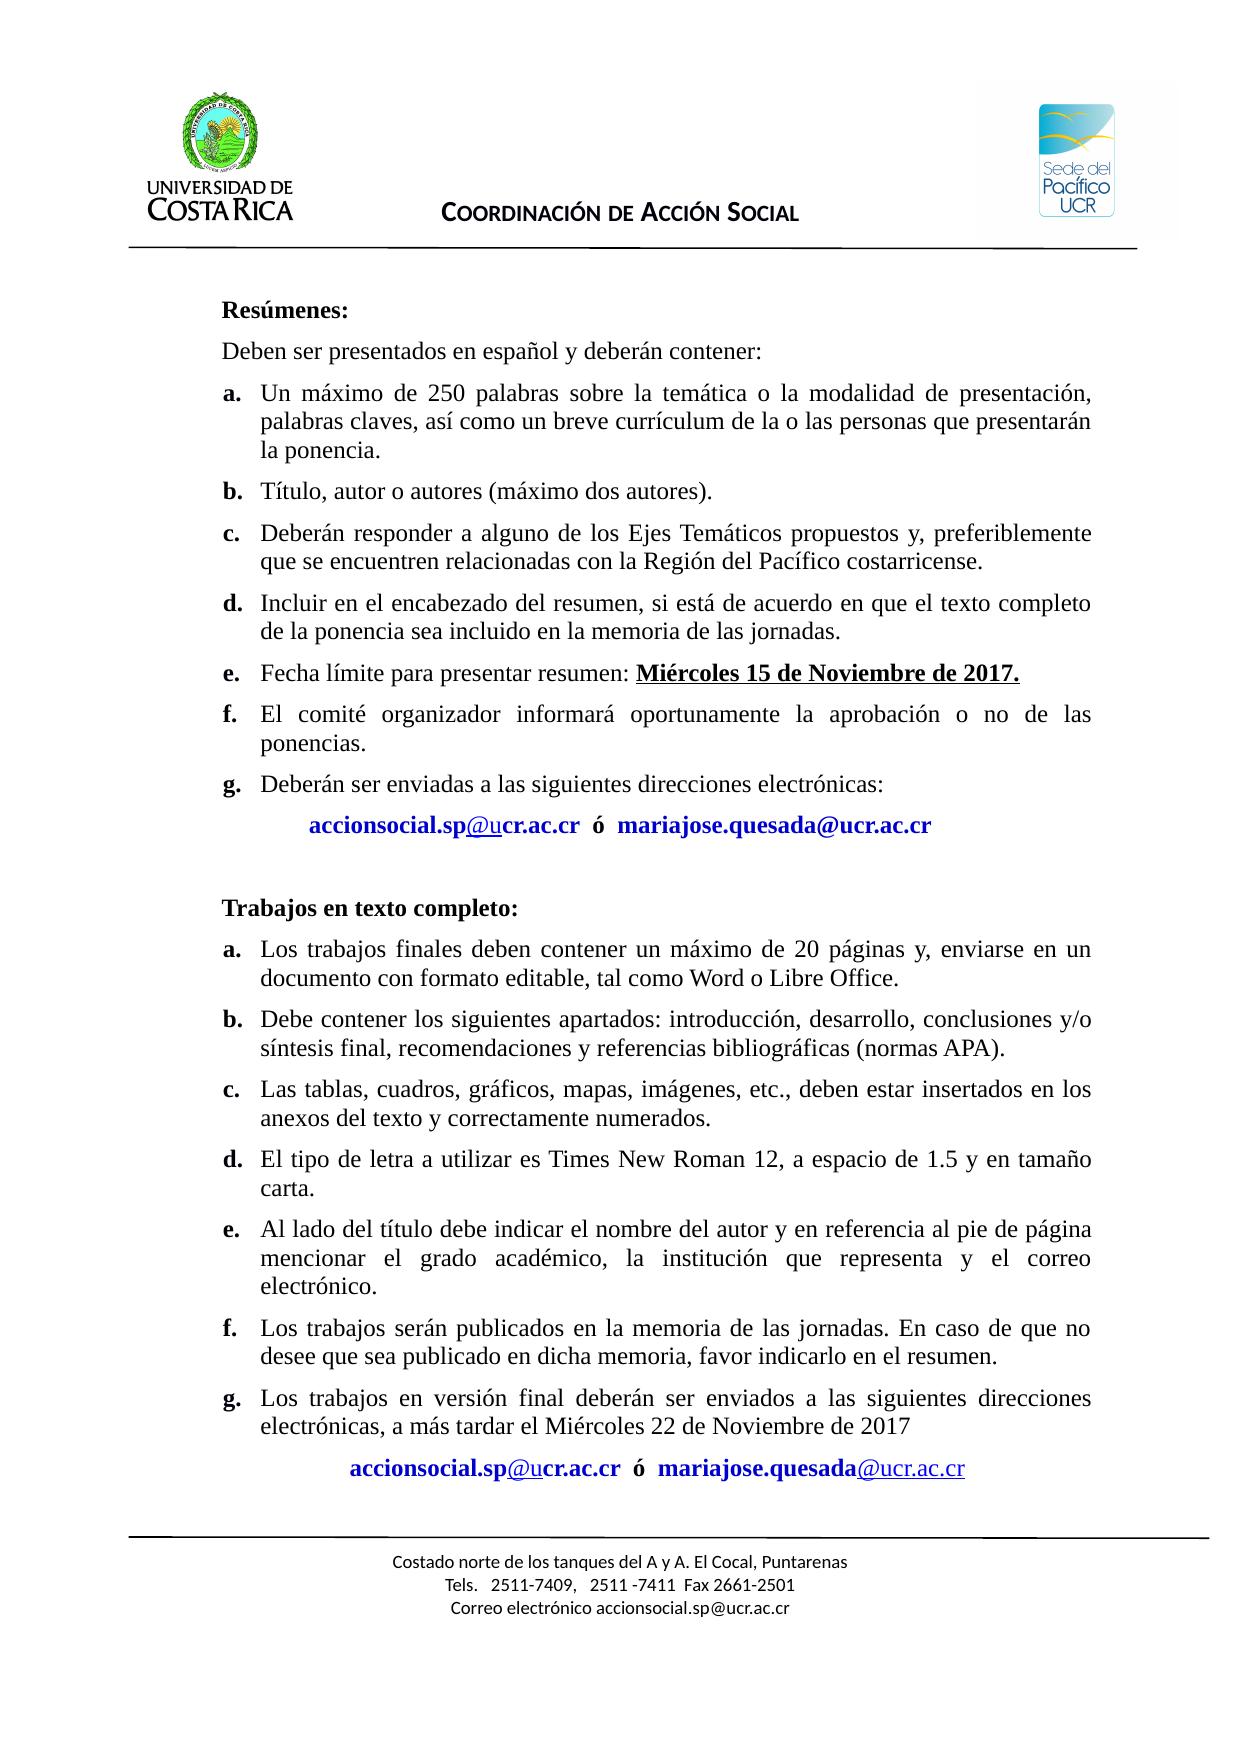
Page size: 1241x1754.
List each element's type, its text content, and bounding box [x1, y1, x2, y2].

list El tipo de letra a utilizar es Times New Roman 12, a espacio de 1.5 y en tamaño carta. [223, 1144, 1092, 1201]
list Los trabajos serán publicados en la memoria de las jornadas. En caso de que no desee que sea publicado en dicha memoria, favor indicarlo en el resumen. [223, 1313, 1092, 1370]
text Deben ser presentados en español y deberán contener: [148, 336, 1092, 365]
list Deberán ser enviadas a las siguientes direcciones electrónicas: [223, 769, 1092, 798]
picture [146, 91, 295, 222]
list Fecha límite para presentar resumen: Miércoles 15 de Noviembre de 2017. [223, 658, 1092, 686]
list Incluir en el encabezado del resumen, si está de acuerdo en que el texto completo de la ponencia sea incluido en la memoria de las jornadas. [223, 588, 1092, 645]
list Los trabajos en versión final deberán ser enviados a las siguientes direcciones electrónicas, a más tardar el Miércoles 22 de Noviembre de 2017 [223, 1383, 1092, 1440]
text Trabajos en texto completo: [148, 893, 1092, 921]
list Las tablas, cuadros, gráficos, mapas, imágenes, etc., deben estar insertados en los anexos del texto y correctamente numerados. [223, 1074, 1092, 1131]
list Al lado del título debe indicar el nombre del autor y en referencia al pie de página mencionar el grado académico, la institución que representa y el correo electrónico. [223, 1214, 1092, 1300]
picture [973, 82, 1180, 239]
list Los trabajos finales deben contener un máximo de 20 páginas y, enviarse en un documento con formato editable, tal como Word o Libre Office. [223, 934, 1092, 991]
list Debe contener los siguientes apartados: introducción, desarrollo, conclusiones y/o síntesis final, recomendaciones y referencias bibliográficas (normas APA). [223, 1004, 1092, 1061]
list El comité organizador informará oportunamente la aprobación o no de las ponencias. [223, 699, 1092, 756]
list Deberán responder a alguno de los Ejes Temáticos propuestos y, preferiblemente que se encuentren relacionadas con la Región del Pacífico costarricense. [223, 518, 1092, 575]
list Título, autor o autores (máximo dos autores). [223, 476, 1092, 505]
text accionsocial.sp@ucr.ac.cr ó mariajose.quesada@ucr.ac.cr [148, 810, 1092, 839]
list Un máximo de 250 palabras sobre la temática o la modalidad de presentación, palabras claves, así como un breve currículum de la o las personas que presentarán la ponencia. [223, 378, 1092, 464]
text accionsocial.sp@ucr.ac.cr ó mariajose.quesada@ucr.ac.cr [148, 1453, 1092, 1481]
text Resúmenes: [148, 295, 1092, 324]
